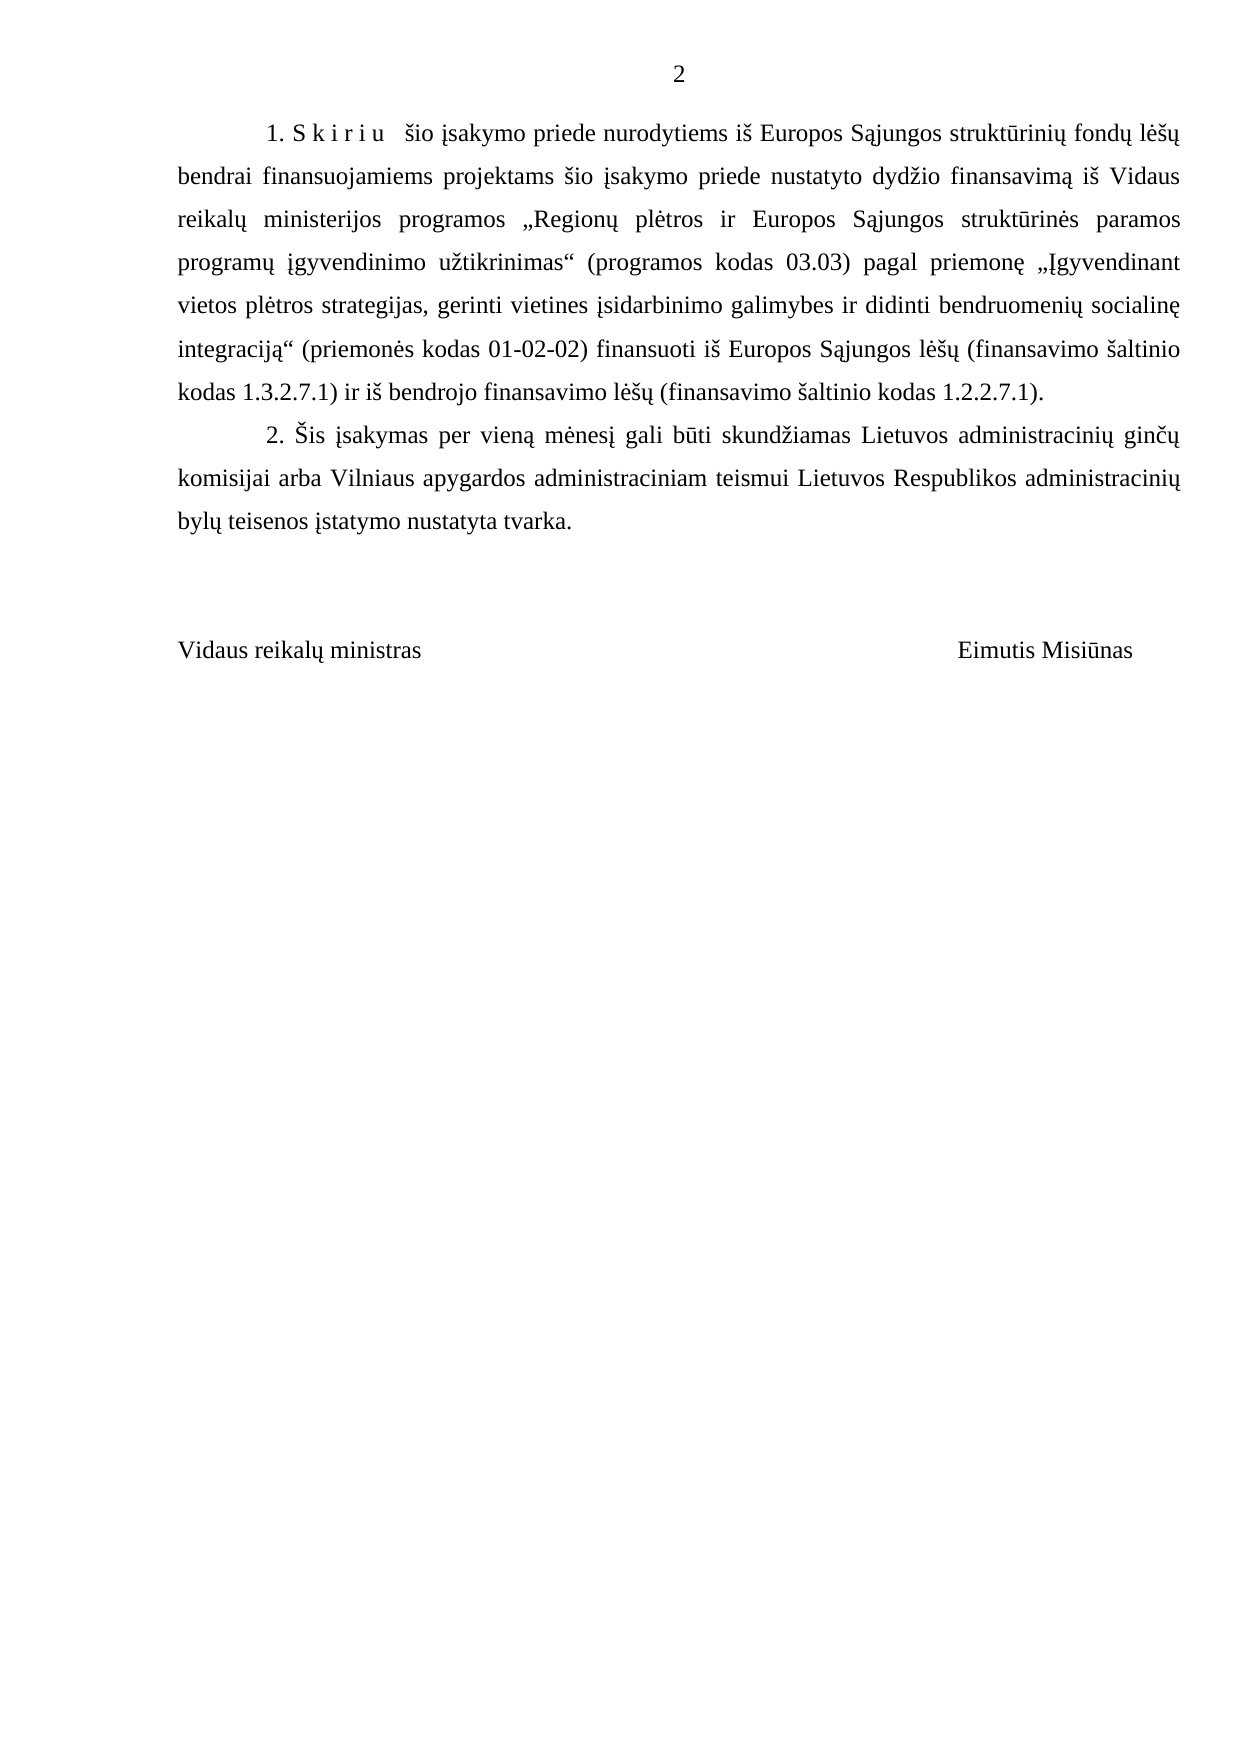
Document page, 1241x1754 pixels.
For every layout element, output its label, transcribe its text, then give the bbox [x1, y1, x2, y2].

text 2. Šis įsakymas per vieną mėnesį gali būti skundžiamas Lietuvos administracinių ginčų komisijai arba Vilniaus apygardos administraciniam teismui Lietuvos Respublikos administracinių bylų teisenos įstatymo nustatyta tvarka. [177, 420, 1181, 535]
text 1. Skiriu šio įsakymo priede nurodytiems iš Europos Sąjungos struktūrinių fondų lėšų bendrai finansuojamiems projektams šio įsakymo priede nustatyto dydžio finansavimą iš Vidaus reikalų ministerijos programos „Regionų plėtros ir Europos Sąjungos struktūrinės paramos programų įgyvendinimo užtikrinimas“ (programos kodas 03.03) pagal priemonę „Įgyvendinant vietos plėtros strategijas, gerinti vietines įsidarbinimo galimybes ir didinti bendruomenių socialinę integraciją“ (priemonės kodas 01-02-02) finansuoti iš Europos Sąjungos lėšų (finansavimo šaltinio kodas 1.3.2.7.1) ir iš bendrojo finansavimo lėšų (finansavimo šaltinio kodas 1.2.2.7.1). [177, 118, 1181, 406]
text Vidaus reikalų ministras Eimutis Misiūnas [177, 636, 1181, 664]
